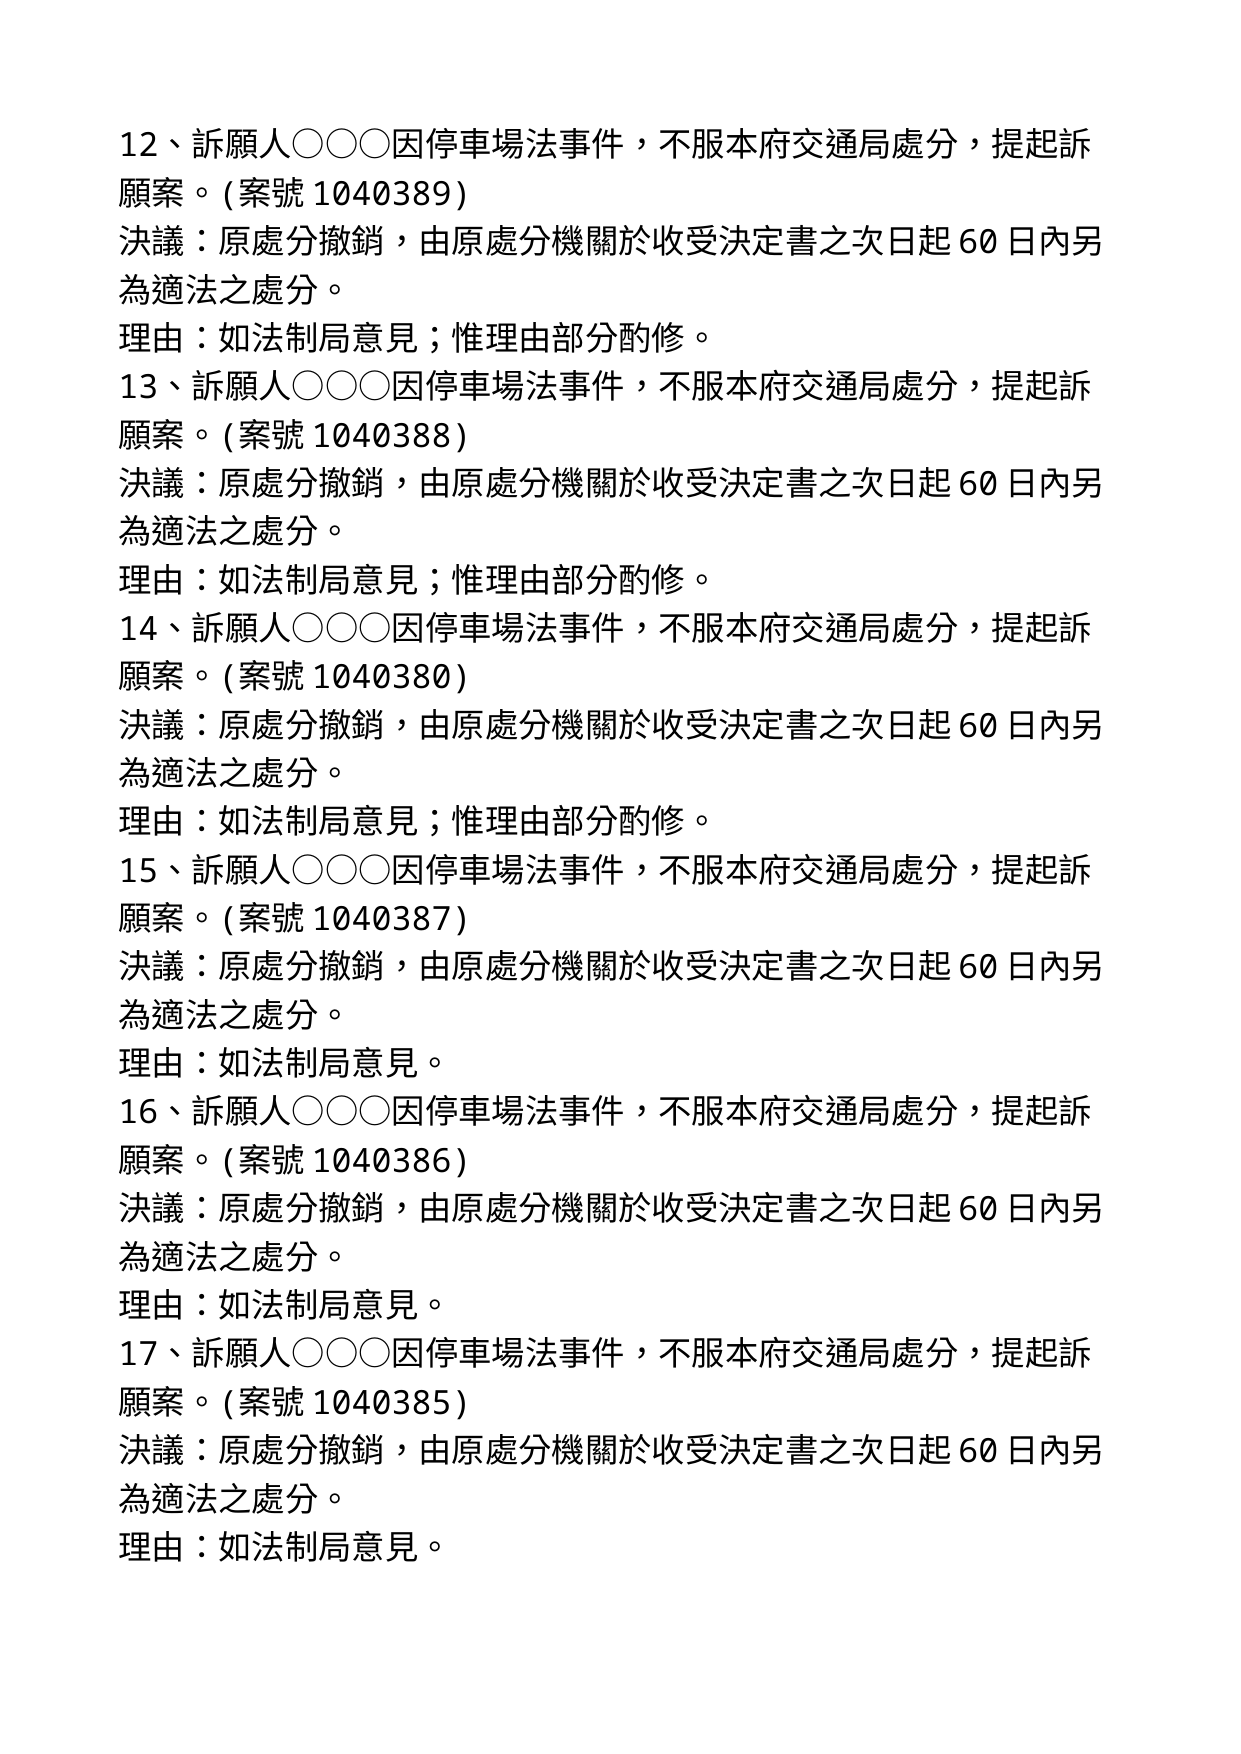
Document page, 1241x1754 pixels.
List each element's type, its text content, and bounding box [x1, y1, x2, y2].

text 理由：如法制局意見；惟理由部分酌修。 [118, 795, 1122, 843]
text 理由：如法制局意見。 [118, 1279, 1122, 1327]
text 17、訴願人○○○因停車場法事件，不服本府交通局處分，提起訴願案。(案號1040385) [118, 1327, 1122, 1424]
text 決議：原處分撤銷，由原處分機關於收受決定書之次日起60日內另為適法之處分。 [118, 215, 1122, 312]
text 14、訴願人○○○因停車場法事件，不服本府交通局處分，提起訴願案。(案號1040380) [118, 602, 1122, 698]
text 13、訴願人○○○因停車場法事件，不服本府交通局處分，提起訴願案。(案號1040388) [118, 360, 1122, 457]
text 理由：如法制局意見；惟理由部分酌修。 [118, 312, 1122, 360]
text 理由：如法制局意見。 [118, 1521, 1122, 1569]
text 決議：原處分撤銷，由原處分機關於收受決定書之次日起60日內另為適法之處分。 [118, 1182, 1122, 1279]
text 決議：原處分撤銷，由原處分機關於收受決定書之次日起60日內另為適法之處分。 [118, 698, 1122, 795]
text 決議：原處分撤銷，由原處分機關於收受決定書之次日起60日內另為適法之處分。 [118, 940, 1122, 1037]
text 12、訴願人○○○因停車場法事件，不服本府交通局處分，提起訴願案。(案號1040389) [118, 118, 1122, 215]
text 決議：原處分撤銷，由原處分機關於收受決定書之次日起60日內另為適法之處分。 [118, 457, 1122, 553]
text 理由：如法制局意見。 [118, 1037, 1122, 1085]
text 15、訴願人○○○因停車場法事件，不服本府交通局處分，提起訴願案。(案號1040387) [118, 843, 1122, 940]
text 決議：原處分撤銷，由原處分機關於收受決定書之次日起60日內另為適法之處分。 [118, 1424, 1122, 1521]
text 理由：如法制局意見；惟理由部分酌修。 [118, 553, 1122, 602]
text 16、訴願人○○○因停車場法事件，不服本府交通局處分，提起訴願案。(案號1040386) [118, 1085, 1122, 1182]
